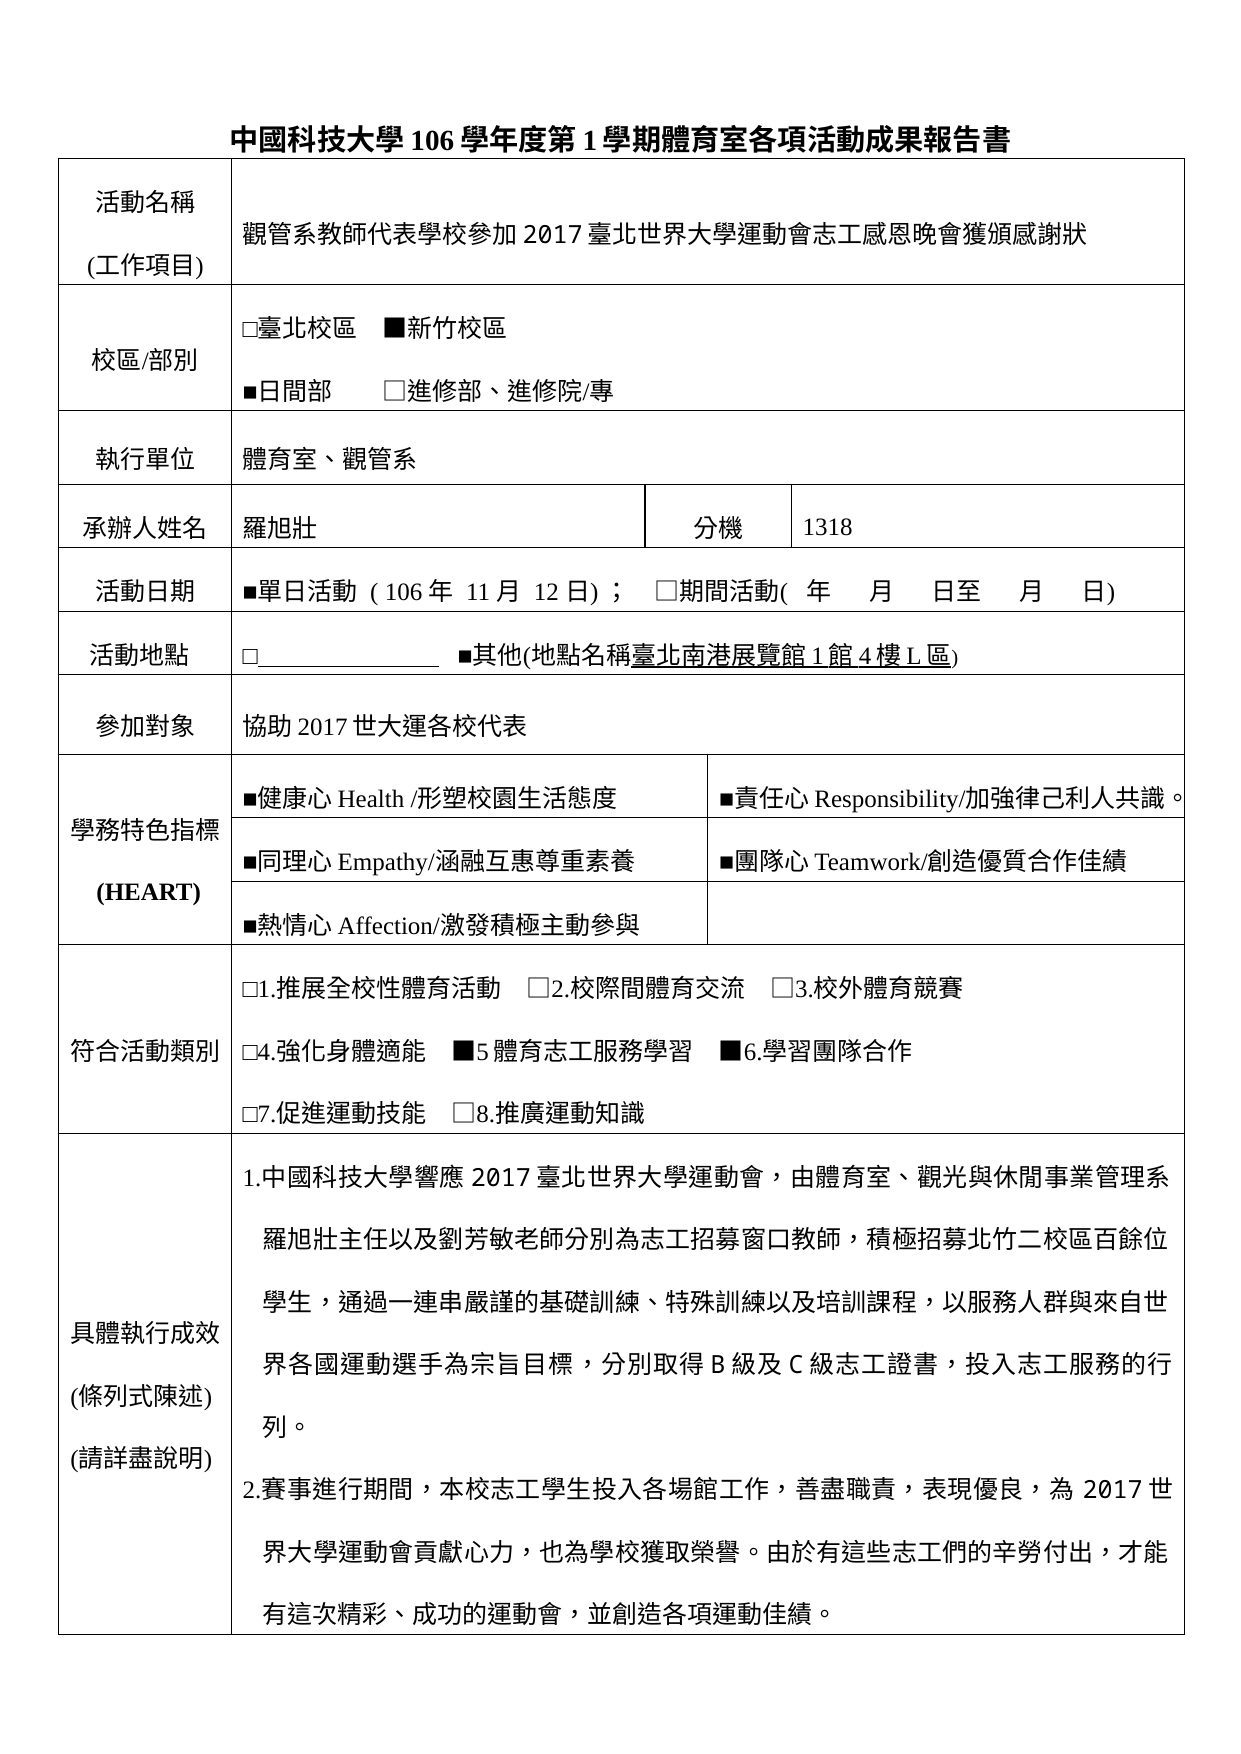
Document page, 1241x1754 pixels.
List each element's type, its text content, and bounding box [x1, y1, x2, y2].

table_cell 具體執行成效(條列式陳述) (請詳盡說明) [59, 1134, 231, 1634]
table_cell 執行單位 [59, 411, 231, 484]
table_cell □臺北校區 ■新竹校區 ■日間部 □進修部、進修院/專 [232, 285, 1184, 410]
table_cell □ ■其他(地點名稱臺北南港展覽館1館4樓L區) [232, 612, 1184, 674]
table_cell ■同理心Empathy/涵融互惠尊重素養 [232, 818, 707, 881]
table_header 活動名稱 (工作項目) [59, 159, 231, 284]
table_cell ■熱情心Affection/激發積極主動參與 [232, 882, 707, 944]
table_cell ■責任心Responsibility/加強律己利人共識。 [708, 755, 1184, 817]
table_cell ■健康心Health /形塑校園生活態度 [232, 755, 707, 817]
table_cell □1.推展全校性體育活動 □2.校際間體育交流 □3.校外體育競賽 □4.強化身體適能 ■5體育志工服務學習 ■6.學習團隊合作 □7.促進運動技能 □8.推廣運動知識 [232, 945, 1184, 1133]
table_cell 活動日期 [59, 548, 231, 611]
table_cell 活動地點 [59, 612, 231, 674]
text 中國科技大學106學年度第1學期體育室各項活動成果報告書 [104, 96, 1136, 158]
table_cell 體育室、觀管系 [232, 411, 1184, 484]
table_cell 參加對象 [59, 675, 231, 753]
table_cell 學務特色指標 (HEART) [59, 755, 231, 944]
table_cell 羅旭壯 [232, 485, 644, 547]
table_cell 協助2017世大運各校代表 [232, 675, 1184, 753]
table_cell ■團隊心Teamwork/創造優質合作佳績 [708, 818, 1184, 881]
table_cell 承辦人姓名 [59, 485, 231, 547]
table_header 觀管系教師代表學校參加2017臺北世界大學運動會志工感恩晚會獲頒感謝狀 [232, 159, 1184, 284]
table_cell 分機 [646, 485, 791, 547]
table_cell 符合活動類別 [59, 945, 231, 1133]
table_cell ■單日活動 ( 106 年 11 月 12 日) ； □期間活動( 年 月 日至 月 日) [232, 548, 1184, 611]
table_cell 校區/部別 [59, 285, 231, 410]
table_cell 1318 [792, 485, 1184, 547]
table_cell 1.中國科技大學響應2017臺北世界大學運動會，由體育室、觀光與休閒事業管理系羅旭壯主任以及劉芳敏老師分別為志工招募窗口教師，積極招募北竹二校區百餘位學生，通過一連串嚴謹的基礎訓練、特殊訓練以及培訓課程，以服務人群與來自世界各國運動選手為宗旨目標，分別取得B級及C級志工證書，投入志工服務的行列。 2.賽事進行期間，本校志工學生投入各場館工作，善盡職責，表現優良，為2017世界大學運動會貢獻心力，也為學校獲取榮譽。由於有這些志工們的辛勞付出，才能有這次精彩、成功的運動會，並創造各項運動佳績。 [232, 1134, 1184, 1634]
table_cell [708, 882, 1184, 944]
